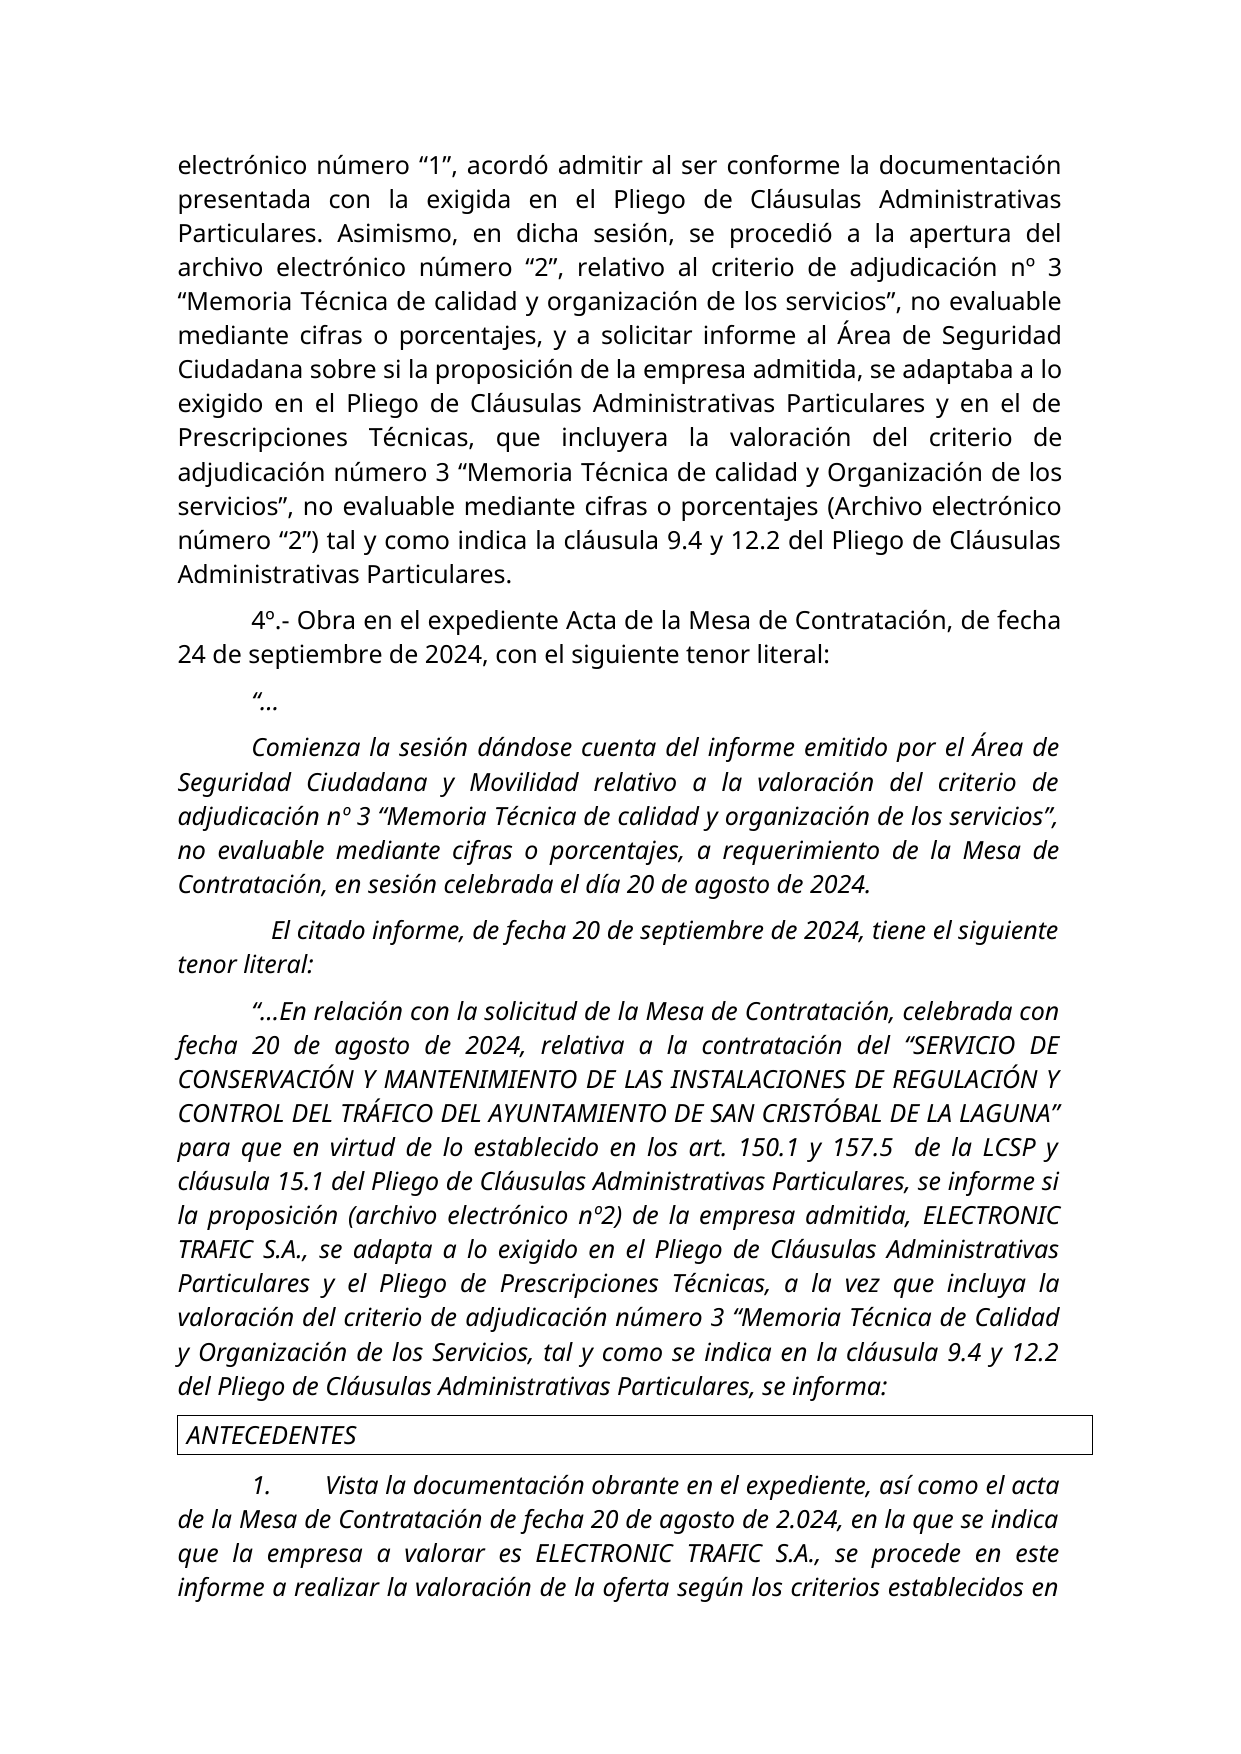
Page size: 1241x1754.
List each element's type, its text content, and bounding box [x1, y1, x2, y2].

text electrónico número “1”, acordó admitir al ser conforme la documentación presentada con la exigida en el Pliego de Cláusulas Administrativas Particulares. Asimismo, en dicha sesión, se procedió a la apertura del archivo electrónico número “2”, relativo al criterio de adjudicación nº 3 “Memoria Técnica de calidad y organización de los servicios”, no evaluable mediante cifras o porcentajes, y a solicitar informe al Área de Seguridad Ciudadana sobre si la proposición de la empresa admitida, se adaptaba a lo exigido en el Pliego de Cláusulas Administrativas Particulares y en el de Prescripciones Técnicas, que incluyera la valoración del criterio de adjudicación número 3 “Memoria Técnica de calidad y Organización de los servicios”, no evaluable mediante cifras o porcentajes (Archivo electrónico número “2”) tal y como indica la cláusula 9.4 y 12.2 del Pliego de Cláusulas Administrativas Particulares. [177, 148, 1063, 590]
text Comienza la sesión dándose cuenta del informe emitido por el Área de Seguridad Ciudadana y Movilidad relativo a la valoración del criterio de adjudicación nº 3 “Memoria Técnica de calidad y organización de los servicios”, no evaluable mediante cifras o porcentajes, a requerimiento de la Mesa de Contratación, en sesión celebrada el día 20 de agosto de 2024. [177, 730, 1063, 900]
list Vista la documentación obrante en el expediente, así como el acta de la Mesa de Contratación de fecha 20 de agosto de 2.024, en la que se indica que la empresa a valorar es ELECTRONIC TRAFIC S.A., se procede en este informe a realizar la valoración de la oferta según los criterios establecidos en [177, 1468, 1063, 1604]
text El citado informe, de fecha 20 de septiembre de 2024, tiene el siguiente tenor literal: [177, 913, 1063, 981]
text “…En relación con la solicitud de la Mesa de Contratación, celebrada con fecha 20 de agosto de 2024, relativa a la contratación del “SERVICIO DE CONSERVACIÓN Y MANTENIMIENTO DE LAS INSTALACIONES DE REGULACIÓN Y CONTROL DEL TRÁFICO DEL AYUNTAMIENTO DE SAN CRISTÓBAL DE LA LAGUNA” para que en virtud de lo establecido en los art. 150.1 y 157.5 de la LCSP y cláusula 15.1 del Pliego de Cláusulas Administrativas Particulares, se informe si la proposición (archivo electrónico nº2) de la empresa admitida, ELECTRONIC TRAFIC S.A., se adapta a lo exigido en el Pliego de Cláusulas Administrativas Particulares y el Pliego de Prescripciones Técnicas, a la vez que incluya la valoración del criterio de adjudicación número 3 “Memoria Técnica de Calidad y Organización de los Servicios, tal y como se indica en la cláusula 9.4 y 12.2 del Pliego de Cláusulas Administrativas Particulares, se informa: [177, 993, 1063, 1402]
text 4º.- Obra en el expediente Acta de la Mesa de Contratación, de fecha 24 de septiembre de 2024, con el siguiente tenor literal: [177, 603, 1063, 671]
text “… [177, 683, 1063, 718]
subtitle ANTECEDENTES [178, 1416, 1092, 1454]
